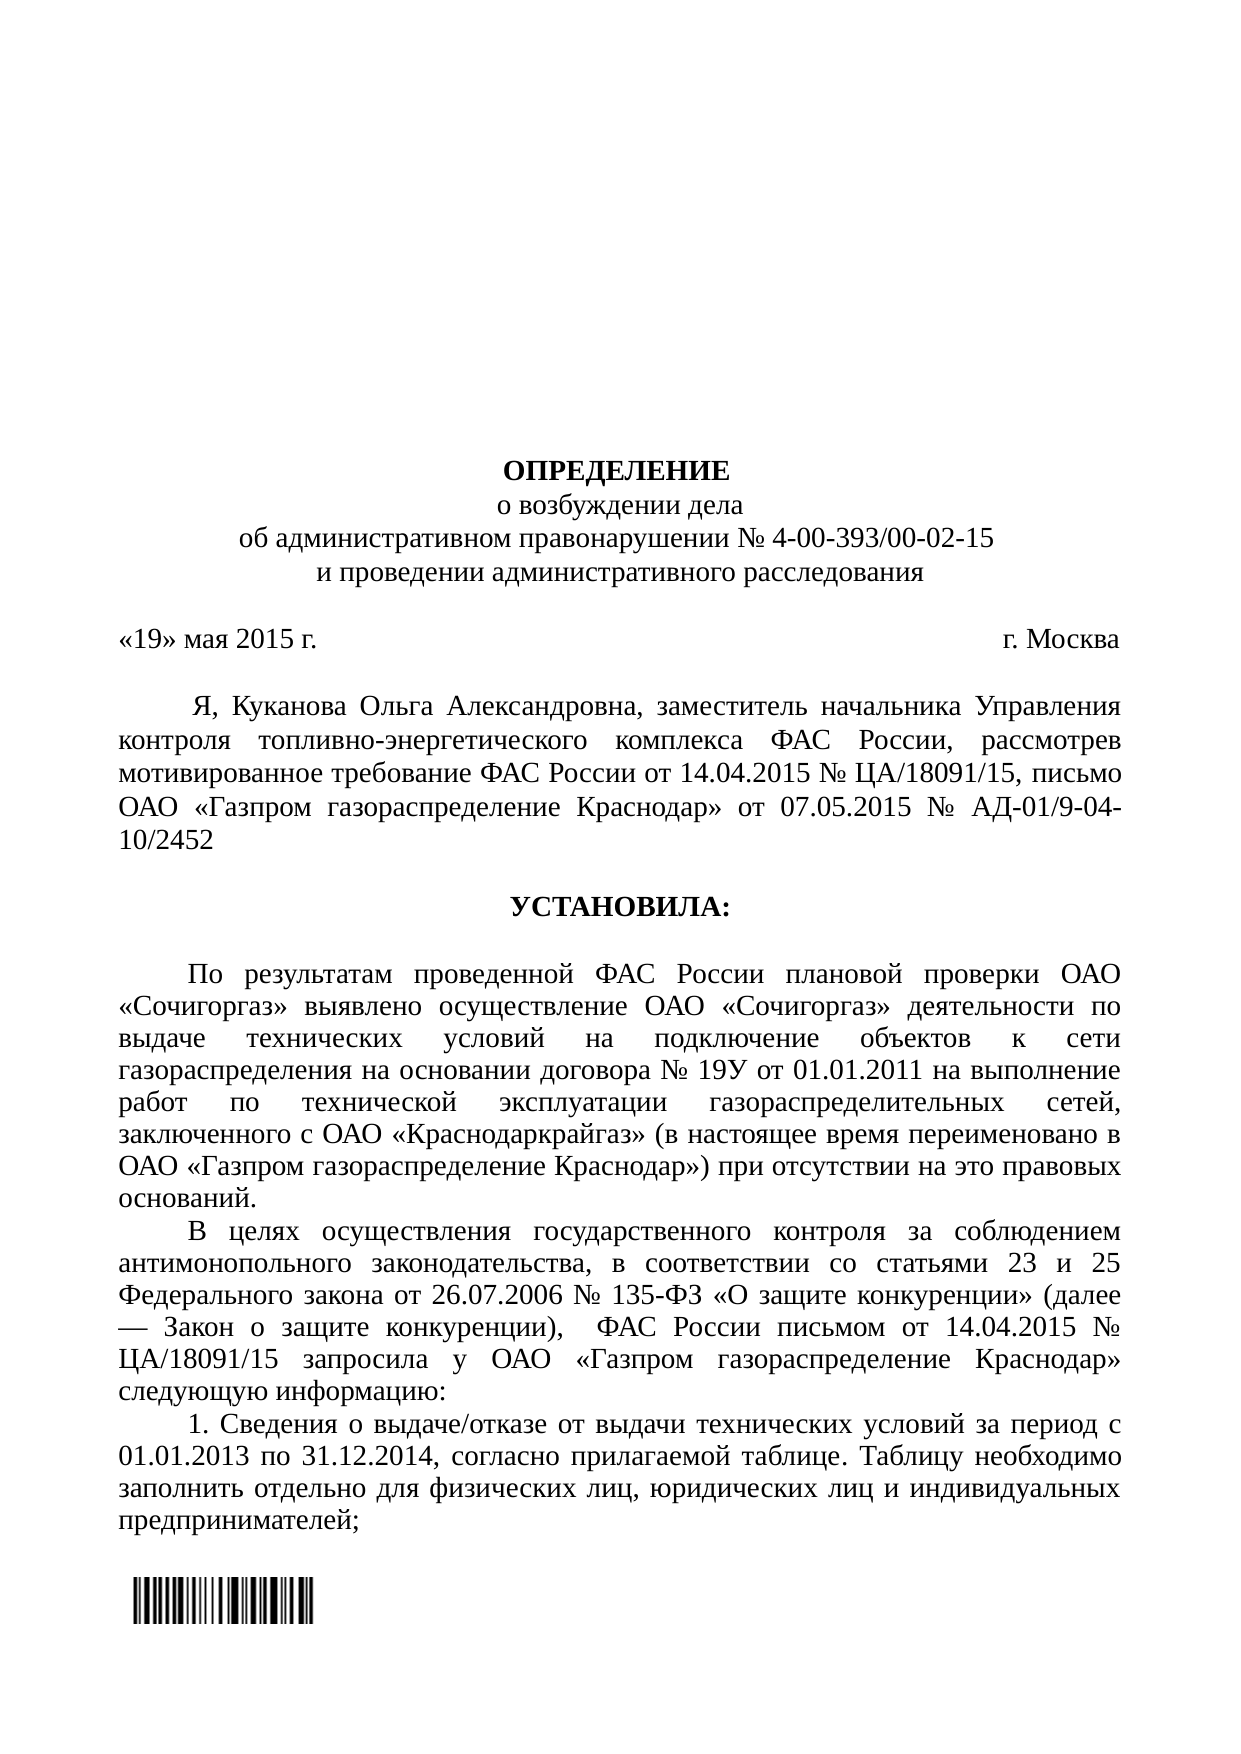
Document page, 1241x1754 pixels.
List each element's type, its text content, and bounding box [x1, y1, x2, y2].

text и проведении административного расследования [118, 554, 1122, 588]
text 1. Сведения о выдаче/отказе от выдачи технических условий за период с 01.01.2013 по 31.12.2014, согласно прилагаемой таблице. Таблицу необходимо заполнить отдельно для физических лиц, юридических лиц и индивидуальных предпринимателей; [118, 1406, 1122, 1535]
text В целях осуществления государственного контроля за соблюдением антимонопольного законодательства, в соответствии со статьями 23 и 25 Федерального закона от 26.07.2006 № 135-ФЗ «О защите конкуренции» (далее — Закон о защите конкуренции), ФАС России письмом от 14.04.2015 № ЦА/18091/15 запросила у ОАО «Газпром газораспределение Краснодар» следующую информацию: [118, 1213, 1122, 1406]
text «19» мая 2015 г. г. Москва [118, 621, 1122, 655]
text УСТАНОВИЛА: [118, 889, 1122, 923]
text Я, Куканова Ольга Александровна, заместитель начальника Управления контроля топливно-энергетического комплекса ФАС России, рассмотрев мотивированное требование ФАС России от 14.04.2015 № ЦА/18091/15, письмо ОАО «Газпром газораспределение Краснодар» от 07.05.2015 № АД-01/9-04-10/2452 [118, 688, 1122, 856]
subtitle ОПРЕДЕЛЕНИЕ [118, 453, 1122, 487]
picture [118, 1577, 331, 1624]
text По результатам проведенной ФАС России плановой проверки ОАО «Сочигоргаз» выявлено осуществление ОАО «Сочигоргаз» деятельности по выдаче технических условий на подключение объектов к сети газораспределения на основании договора № 19У от 01.01.2011 на выполнение работ по технической эксплуатации газораспределительных сетей, заключенного с ОАО «Краснодаркрайгаз» (в настоящее время переименовано в ОАО «Газпром газораспределение Краснодар») при отсутствии на это правовых оснований. [118, 957, 1122, 1213]
text об административном правонарушении № 4-00-393/00-02-15 [118, 521, 1122, 554]
subtitle о возбуждении дела [118, 487, 1122, 521]
